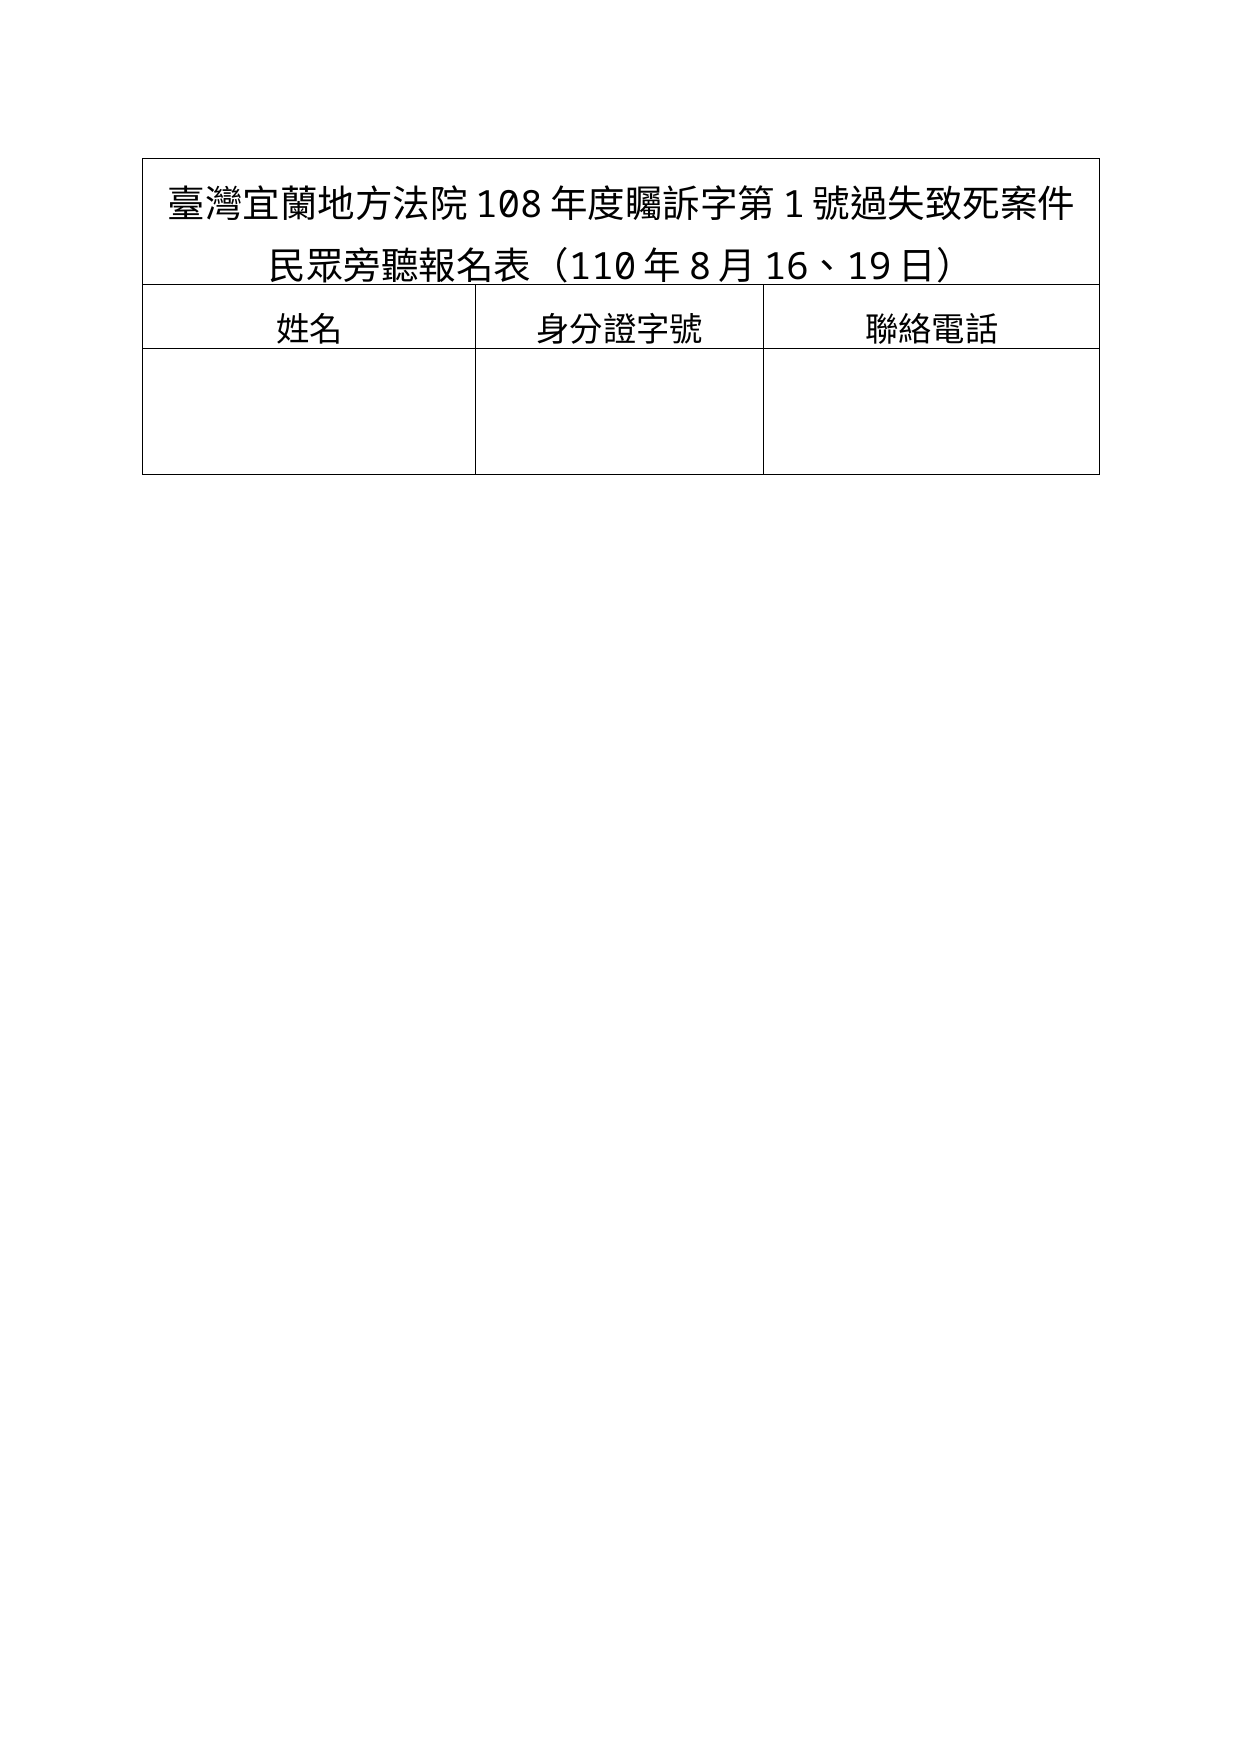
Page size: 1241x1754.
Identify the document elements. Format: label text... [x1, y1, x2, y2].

table_cell 聯絡電話 [764, 285, 1099, 348]
table_cell [143, 349, 475, 474]
table_header 臺灣宜蘭地方法院108年度矚訴字第1號過失致死案件 民眾旁聽報名表（110年8月16、19日） [143, 159, 1099, 284]
table_cell 姓名 [143, 285, 475, 348]
table_cell [476, 349, 763, 474]
table_cell 身分證字號 [476, 285, 763, 348]
table_cell [764, 349, 1099, 474]
